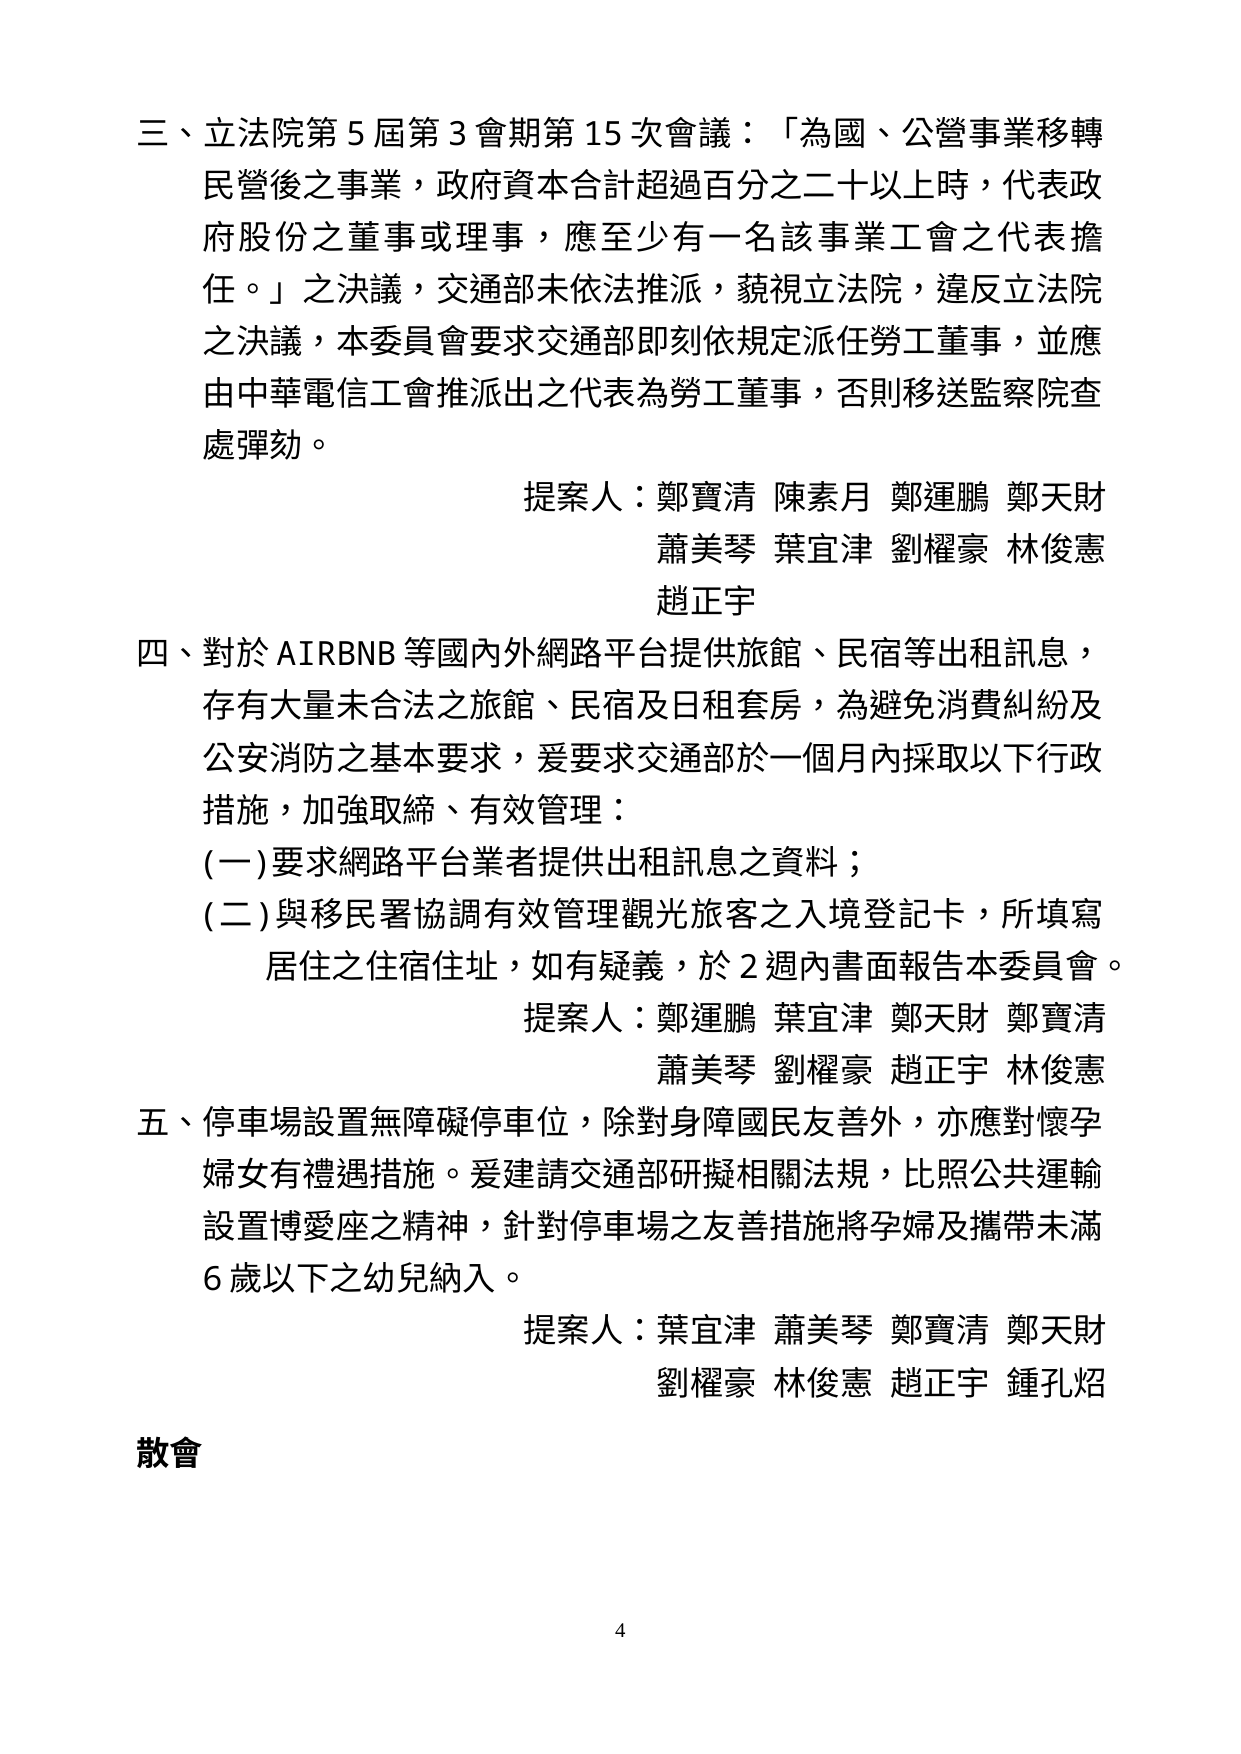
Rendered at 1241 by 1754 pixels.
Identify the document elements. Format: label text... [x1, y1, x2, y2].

text 三、立法院第5屆第3會期第15次會議：「為國、公營事業移轉民營後之事業，政府資本合計超過百分之二十以上時，代表政府股份之董事或理事，應至少有一名該事業工會之代表擔任。」之決議，交通部未依法推派，藐視立法院，違反立法院之決議，本委員會要求交通部即刻依規定派任勞工董事，並應由中華電信工會推派出之代表為勞工董事，否則移送監察院查處彈劾。 [136, 103, 1104, 468]
text 散會 [136, 1424, 1104, 1476]
text (二)與移民署協調有效管理觀光旅客之入境登記卡，所填寫居住之住宿住址，如有疑義，於2週內書面報告本委員會。 [198, 884, 1104, 989]
text 提案人：鄭寶清 陳素月 鄭運鵬 鄭天財蕭美琴 葉宜津 劉櫂豪 林俊憲趙正宇 [523, 468, 1117, 624]
text 提案人：鄭運鵬 葉宜津 鄭天財 鄭寶清蕭美琴 劉櫂豪 趙正宇 林俊憲 [523, 989, 1117, 1093]
text (一)要求網路平台業者提供出租訊息之資料； [198, 832, 1104, 884]
text 五、停車場設置無障礙停車位，除對身障國民友善外，亦應對懷孕婦女有禮遇措施。爰建請交通部研擬相關法規，比照公共運輸設置博愛座之精神，針對停車場之友善措施將孕婦及攜帶未滿6歲以下之幼兒納入。 [136, 1093, 1104, 1301]
text 提案人：葉宜津 蕭美琴 鄭寶清 鄭天財劉櫂豪 林俊憲 趙正宇 鍾孔炤 [523, 1301, 1117, 1405]
text 四、對於AIRBNB等國內外網路平台提供旅館、民宿等出租訊息，存有大量未合法之旅館、民宿及日租套房，為避免消費糾紛及公安消防之基本要求，爰要求交通部於一個月內採取以下行政措施，加強取締、有效管理： [136, 624, 1104, 832]
